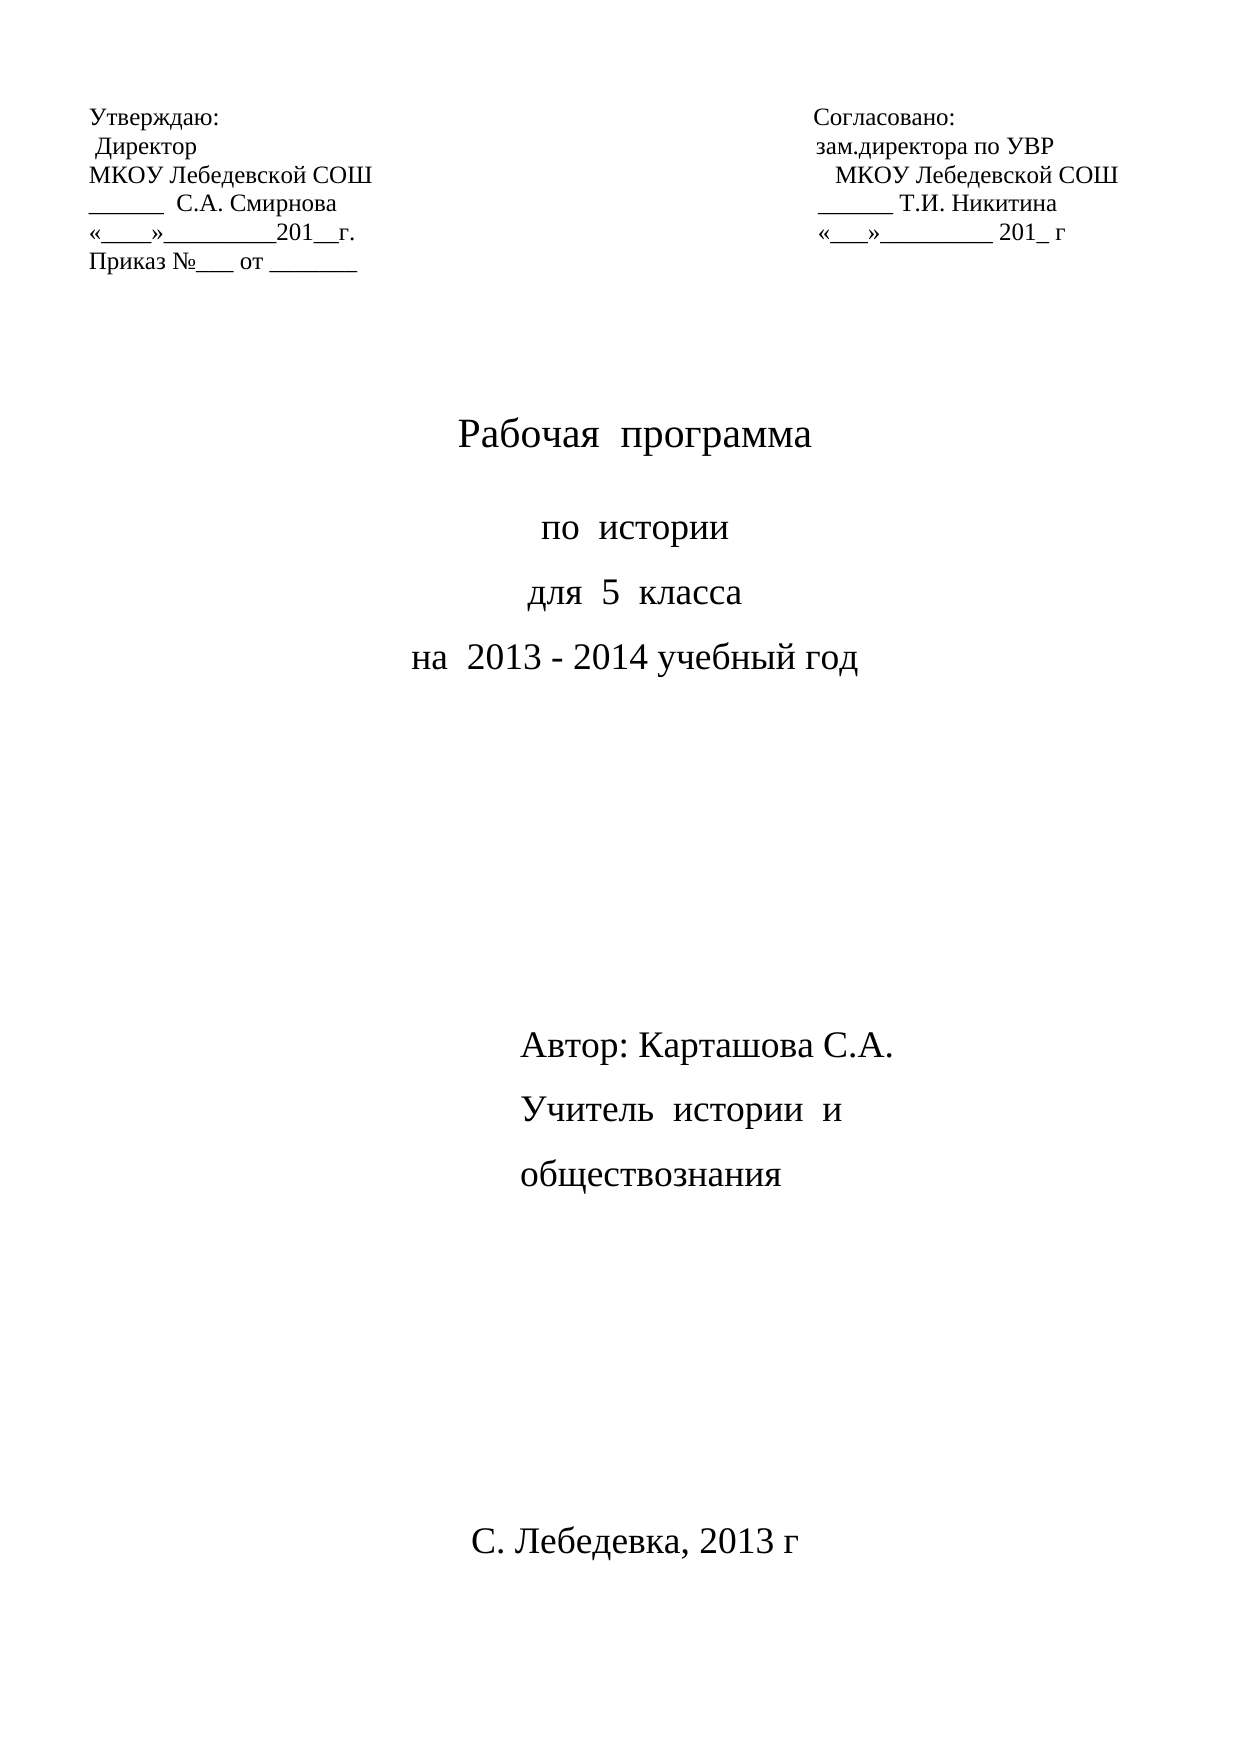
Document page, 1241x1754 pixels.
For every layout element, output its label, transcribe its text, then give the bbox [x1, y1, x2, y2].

text для 5 класса [89, 569, 1181, 612]
text Приказ №___ от _______ [89, 246, 1181, 275]
text ______ С.А. Смирнова ______ Т.И. Никитина [89, 188, 1181, 217]
text С. Лебедевка, 2013 г [89, 1518, 1181, 1561]
text Автор: Карташова С.А. [89, 1022, 1181, 1065]
text по истории [89, 505, 1181, 548]
text «____»_________201__г. «___»_________ 201_ г [89, 217, 1181, 246]
text МКОУ Лебедевской СОШ МКОУ Лебедевской СОШ [89, 160, 1181, 188]
text обществознания [89, 1152, 1181, 1195]
text Рабочая программа [89, 409, 1181, 457]
text Директор зам.директора по УВР [89, 131, 1181, 160]
text на 2013 - 2014 учебный год [89, 634, 1181, 677]
text Учитель истории и [89, 1087, 1181, 1130]
text Утверждаю: Согласовано: [89, 102, 1181, 131]
